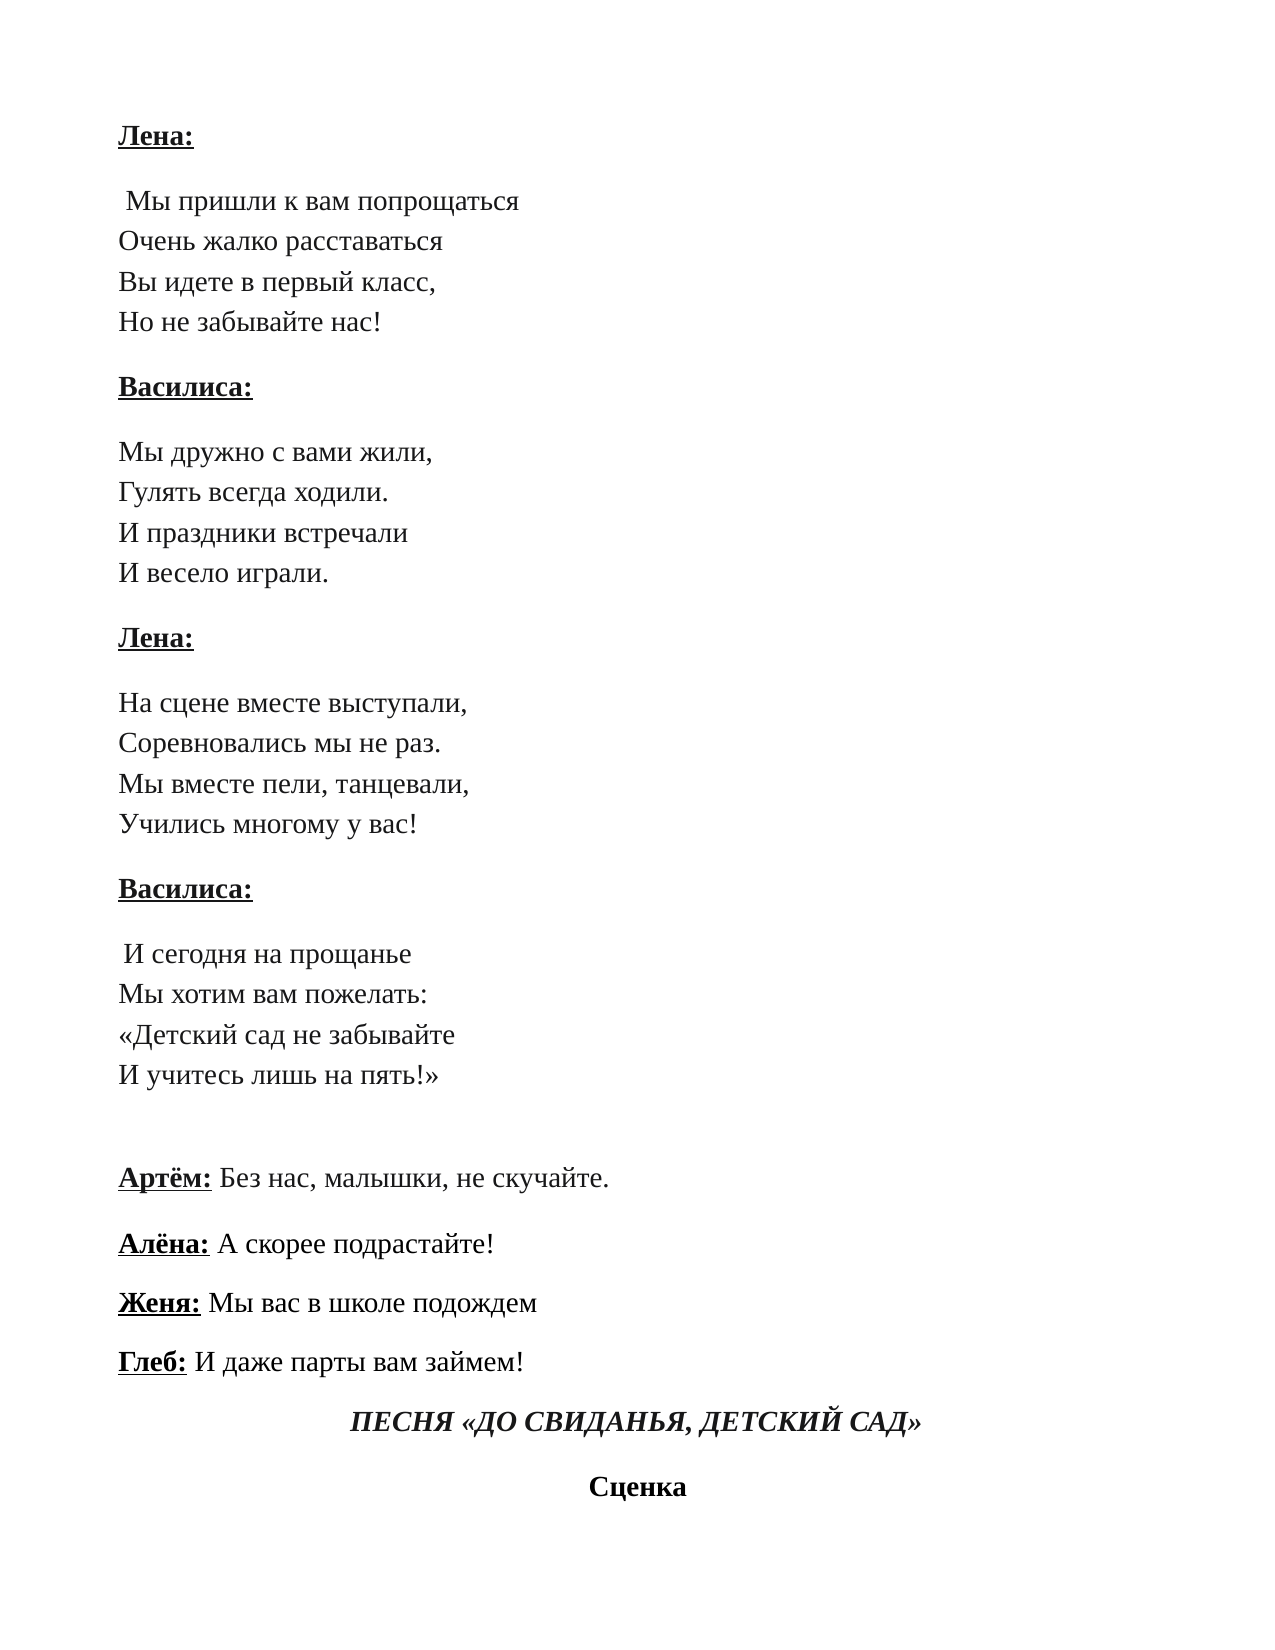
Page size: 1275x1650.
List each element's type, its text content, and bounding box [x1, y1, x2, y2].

text Алёна: А скорее подрастайте! [118, 1226, 1157, 1259]
text Василиса: [118, 369, 1157, 403]
text На сцене вместе выступали, Соревновались мы не раз. Мы вместе пели, танцевали, Учились многому у вас! [118, 685, 1157, 839]
text Мы пришли к вам попрощаться Очень жалко расставаться Вы идете в первый класс, Но не забывайте нас! [118, 183, 1157, 337]
text Сценка [118, 1469, 1157, 1503]
text Василиса: [118, 871, 1157, 905]
text Лена: [118, 620, 1157, 654]
text И сегодня на прощанье Мы хотим вам пожелать: «Детский сад не забывайте И учитесь лишь на пять!» [118, 936, 1157, 1091]
text ПЕСНЯ «ДО СВИДАНЬЯ, ДЕТСКИЙ САД» [118, 1404, 1157, 1437]
text Лена: [118, 118, 1157, 152]
text Женя: Мы вас в школе подождем [118, 1285, 1157, 1319]
text Артём: Без нас, малышки, не скучайте. [118, 1161, 1157, 1194]
text Мы дружно с вами жили, Гулять всегда ходили. И праздники встречали И весело играли. [118, 434, 1157, 588]
text Глеб: И даже парты вам займем! [118, 1344, 1157, 1378]
